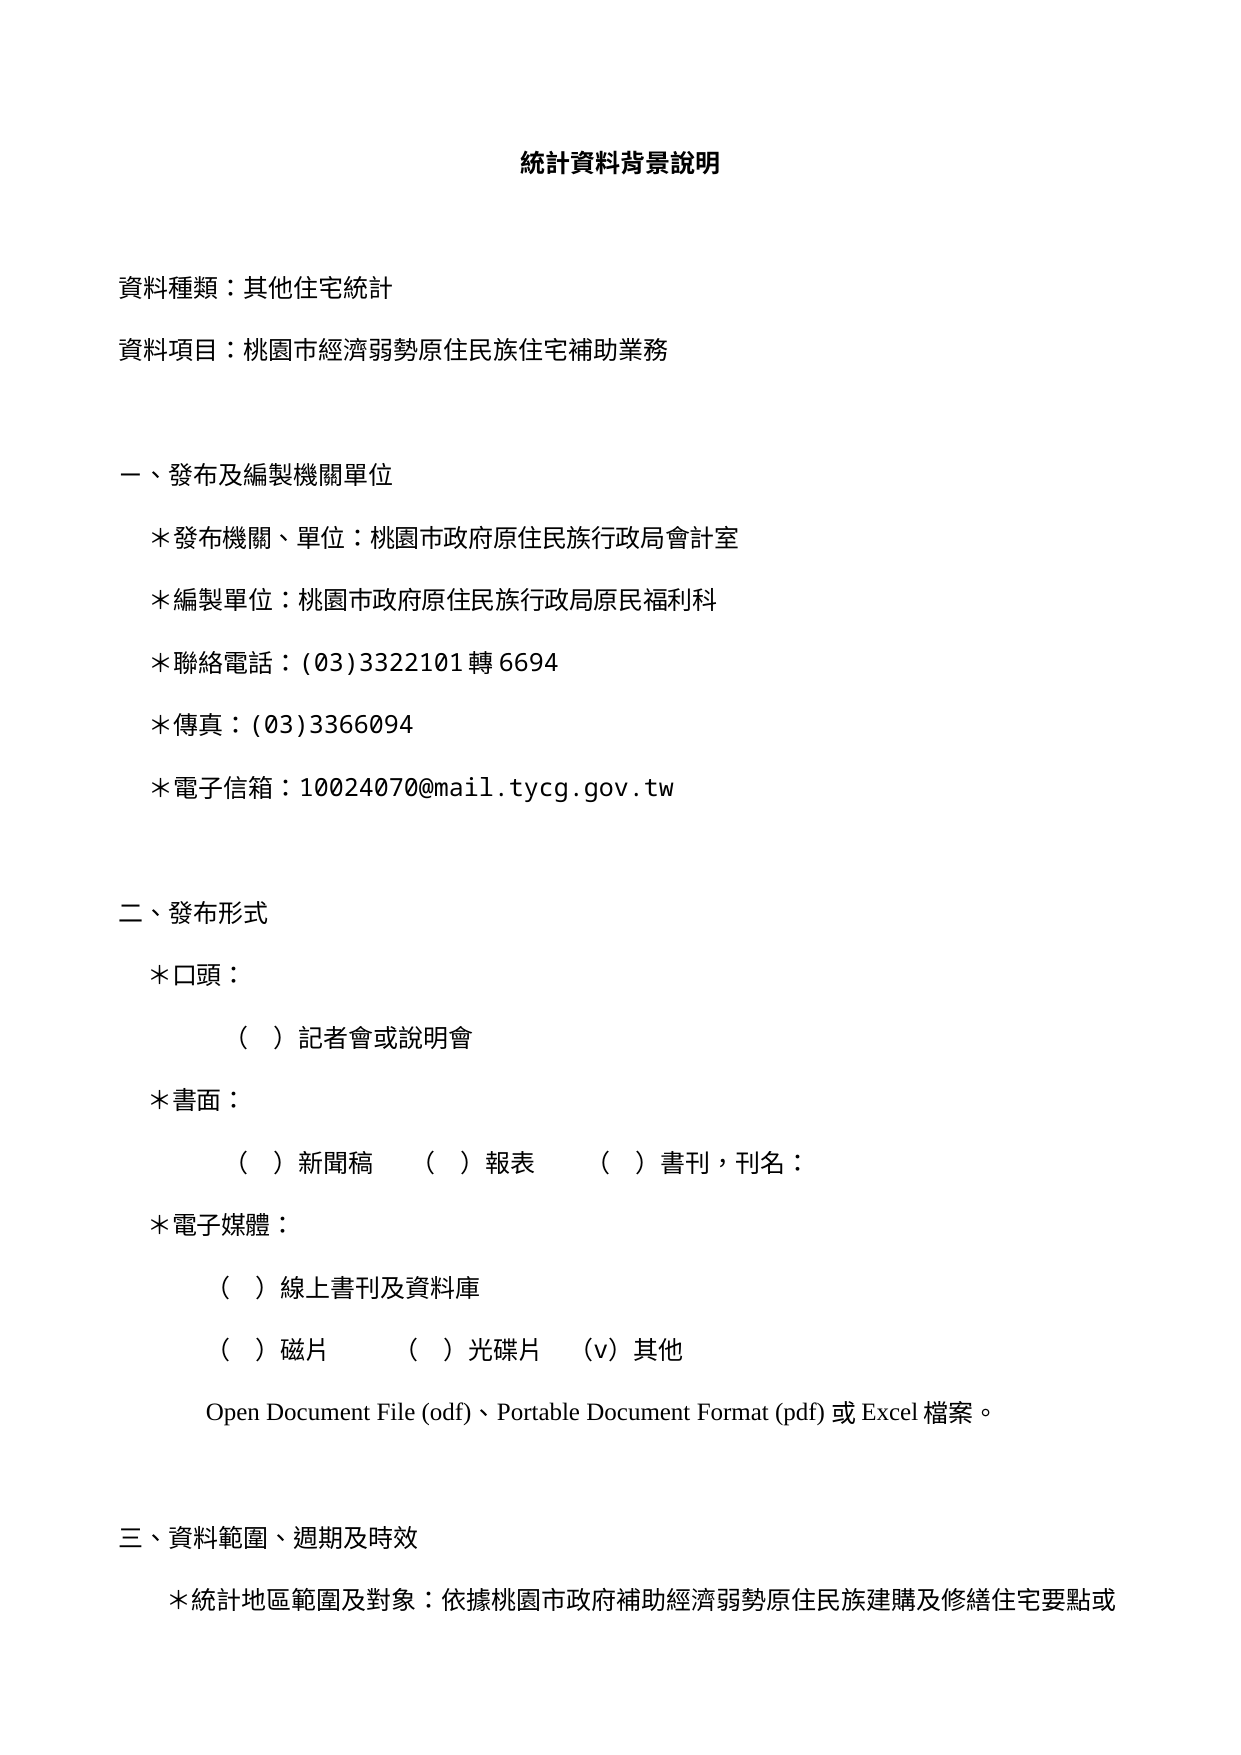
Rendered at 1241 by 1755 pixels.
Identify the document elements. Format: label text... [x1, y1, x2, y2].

text ＊傳真：(03)3366094 [149, 682, 1122, 745]
text ＊發布機關、單位：桃園巿政府原住民族行政局會計室 [149, 495, 1122, 557]
text （ ）磁片 （ ）光碟片 （v）其他 [206, 1307, 1156, 1370]
text 二、發布形式 [118, 870, 1122, 932]
text Open Document File (odf)、Portable Document Format (pdf) 或Excel檔案。 [206, 1370, 1156, 1432]
text 資料項目：桃園巿經濟弱勢原住民族住宅補助業務 [118, 307, 1122, 370]
text ＊書面： [147, 1057, 1122, 1120]
text ＊統計地區範圍及對象：依據桃園市政府補助經濟弱勢原住民族建購及修繕住宅要點或 [166, 1557, 1122, 1620]
text ＊電子媒體： [147, 1182, 1122, 1245]
text ＊口頭： [147, 932, 1122, 995]
text ㄧ、發布及編製機關單位 [118, 432, 1122, 495]
text 統計資料背景說明 [118, 120, 1122, 182]
text ＊聯絡電話：(03)3322101轉6694 [149, 620, 1122, 682]
text （ ）記者會或說明會 [118, 995, 1122, 1057]
text ＊電子信箱：10024070@mail.tycg.gov.tw [149, 745, 1122, 807]
text ＊編製單位：桃園巿政府原住民族行政局原民福利科 [149, 557, 1122, 620]
text （ ）線上書刊及資料庫 [206, 1245, 1156, 1307]
text （ ）新聞稿 （ ）報表 （ ）書刊，刊名： [118, 1120, 1122, 1182]
text 資料種類：其他住宅統計 [118, 245, 1122, 307]
text 三、資料範圍、週期及時效 [118, 1495, 1122, 1557]
